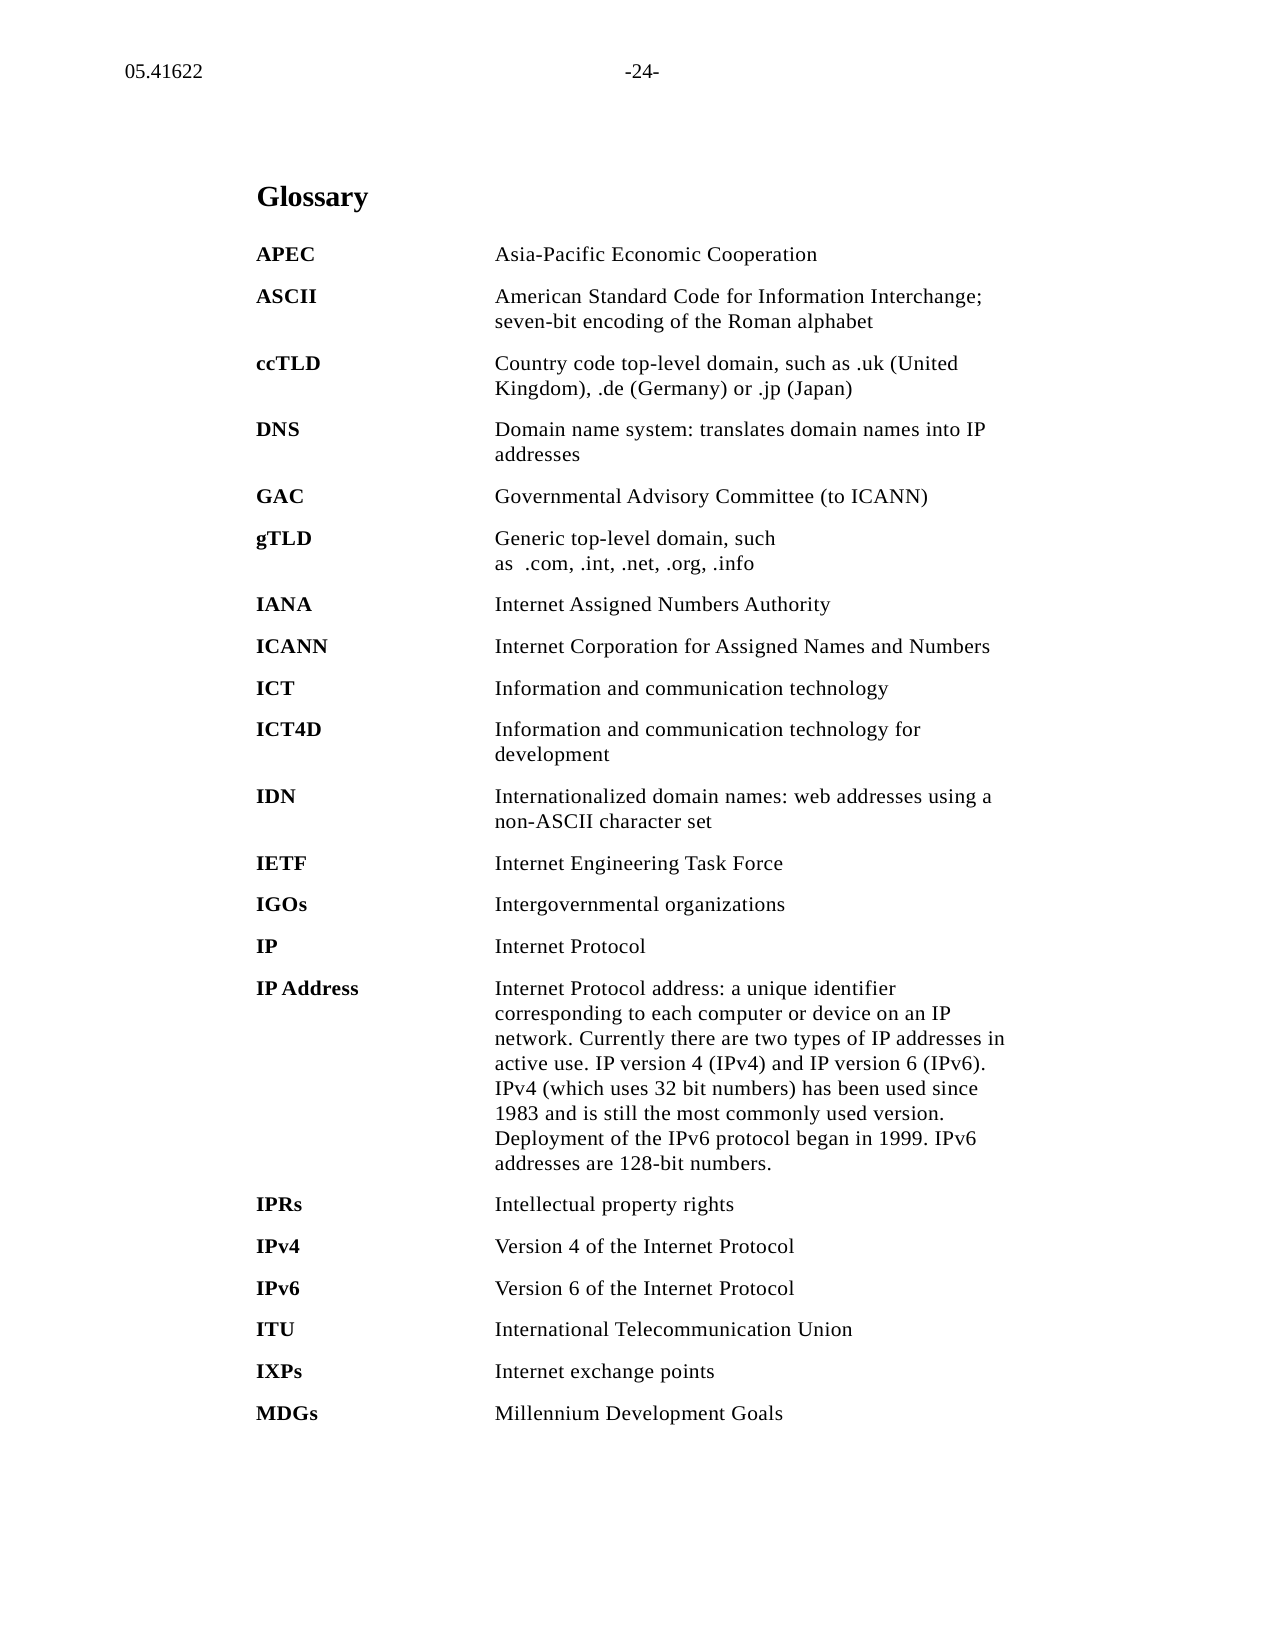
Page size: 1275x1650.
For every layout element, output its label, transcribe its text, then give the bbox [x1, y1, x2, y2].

table_cell Generic top-level domain, such as .com, .int, .net, .org, .info [490, 521, 1018, 588]
table_cell IXPs [256, 1354, 490, 1396]
text Glossary [124, 181, 1019, 213]
table_cell DNS [256, 413, 490, 479]
table_cell Version 6 of the Internet Protocol [490, 1271, 1018, 1313]
table_cell ICANN [256, 629, 490, 671]
table_cell MDGs [256, 1396, 490, 1438]
table_cell Version 4 of the Internet Protocol [490, 1229, 1018, 1271]
table_cell IGOs [256, 888, 490, 929]
table_cell Information and communication technology for development [490, 713, 1018, 779]
table_cell IPRs [256, 1188, 490, 1229]
table_cell Governmental Advisory Committee (to ICANN) [490, 479, 1018, 521]
table_cell Internationalized domain names: web addresses using a non-ASCII character set [490, 779, 1018, 846]
table_cell Millennium Development Goals [490, 1396, 1018, 1438]
table_cell Internet exchange points [490, 1354, 1018, 1396]
table_cell GAC [256, 479, 490, 521]
table_cell ICT [256, 671, 490, 713]
table_cell International Telecommunication Union [490, 1313, 1018, 1354]
table_cell Internet Engineering Task Force [490, 846, 1018, 888]
table_cell IDN [256, 779, 490, 846]
table_header Asia-Pacific Economic Cooperation [490, 238, 1018, 279]
table_cell IANA [256, 588, 490, 629]
table_cell IPv6 [256, 1271, 490, 1313]
table_cell Intellectual property rights [490, 1188, 1018, 1229]
table_cell Internet Protocol address: a unique identifier corresponding to each computer or device on an IP network. Currently there are two types of IP addresses in active use. IP version 4 (IPv4) and IP version 6 (IPv6). IPv4 (which uses 32 bit numbers) has been used since 1983 and is still the most commonly used version. Deployment of the IPv6 protocol began in 1999. IPv6 addresses are 128-bit numbers. [490, 971, 1018, 1188]
table_cell American Standard Code for Information Interchange; seven-bit encoding of the Roman alphabet [490, 279, 1018, 346]
table_cell gTLD [256, 521, 490, 588]
table_cell IP Address [256, 971, 490, 1188]
table_cell IP [256, 929, 490, 971]
table_cell IPv4 [256, 1229, 490, 1271]
table_cell ITU [256, 1313, 490, 1354]
table_cell ccTLD [256, 346, 490, 413]
table_cell Domain name system: translates domain names into IP addresses [490, 413, 1018, 479]
table_cell IETF [256, 846, 490, 888]
table_cell Internet Protocol [490, 929, 1018, 971]
table_cell Internet Corporation for Assigned Names and Numbers [490, 629, 1018, 671]
table_header APEC [256, 238, 490, 279]
table_cell Intergovernmental organizations [490, 888, 1018, 929]
table_cell ASCII [256, 279, 490, 346]
table_cell ICT4D [256, 713, 490, 779]
table_cell Country code top-level domain, such as .uk (United Kingdom), .de (Germany) or .jp (Japan) [490, 346, 1018, 413]
table_cell Information and communication technology [490, 671, 1018, 713]
table_cell Internet Assigned Numbers Authority [490, 588, 1018, 629]
